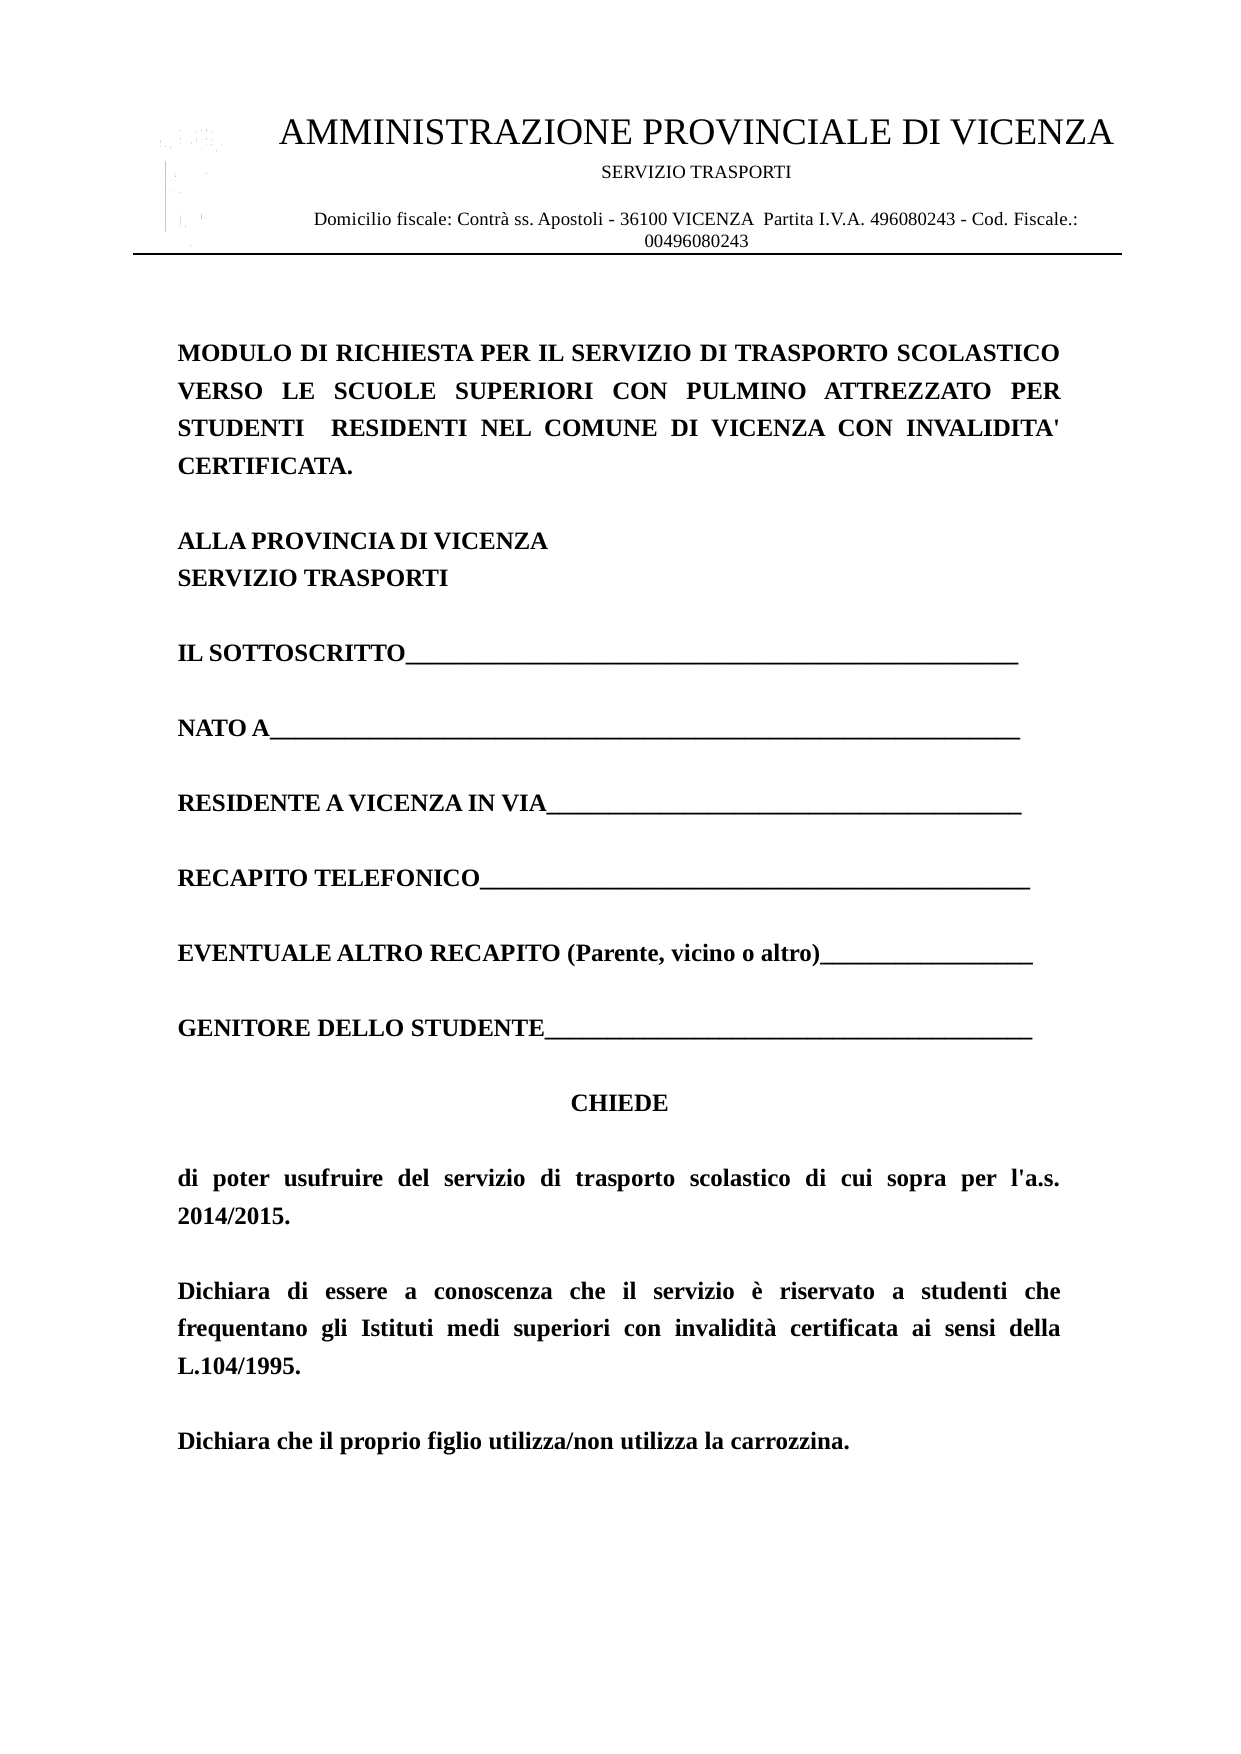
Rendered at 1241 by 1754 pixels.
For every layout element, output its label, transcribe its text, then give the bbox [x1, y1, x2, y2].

text di poter usufruire del servizio di trasporto scolastico di cui sopra per l'a.s. 2014/2015. [177, 1154, 1061, 1229]
text ALLA PROVINCIA DI VICENZA [177, 517, 1061, 554]
text GENITORE DELLO STUDENTE_______________________________________ [177, 1004, 1061, 1042]
table_header AMMINISTRAZIONE PROVINCIALE DI VICENZA SERVIZIO TRASPORTI Domicilio fiscale: Contrà ss. Apostoli - 36100 VICENZA Partita I.V.A. 496080243 - Cod. Fiscale.: 00496080243 [271, 118, 1122, 253]
text RESIDENTE A VICENZA IN VIA______________________________________ [177, 779, 1061, 817]
table_header [133, 118, 271, 253]
text EVENTUALE ALTRO RECAPITO (Parente, vicino o altro)_________________ [177, 929, 1061, 967]
text Dichiara di essere a conoscenza che il servizio è riservato a studenti che frequentano gli Istituti medi superiori con invalidità certificata ai sensi della L.104/1995. [177, 1267, 1061, 1379]
text MODULO DI RICHIESTA PER IL SERVIZIO DI TRASPORTO SCOLASTICO VERSO LE SCUOLE SUPERIORI CON PULMINO ATTREZZATO PER STUDENTI RESIDENTI NEL COMUNE DI VICENZA CON INVALIDITA' CERTIFICATA. [177, 329, 1061, 479]
text NATO A____________________________________________________________ [177, 704, 1061, 742]
text RECAPITO TELEFONICO____________________________________________ [177, 854, 1061, 892]
text CHIEDE [177, 1079, 1061, 1117]
text Dichiara che il proprio figlio utilizza/non utilizza la carrozzina. [177, 1417, 1061, 1454]
text IL SOTTOSCRITTO_________________________________________________ [177, 629, 1061, 667]
text SERVIZIO TRASPORTI [177, 554, 1061, 592]
